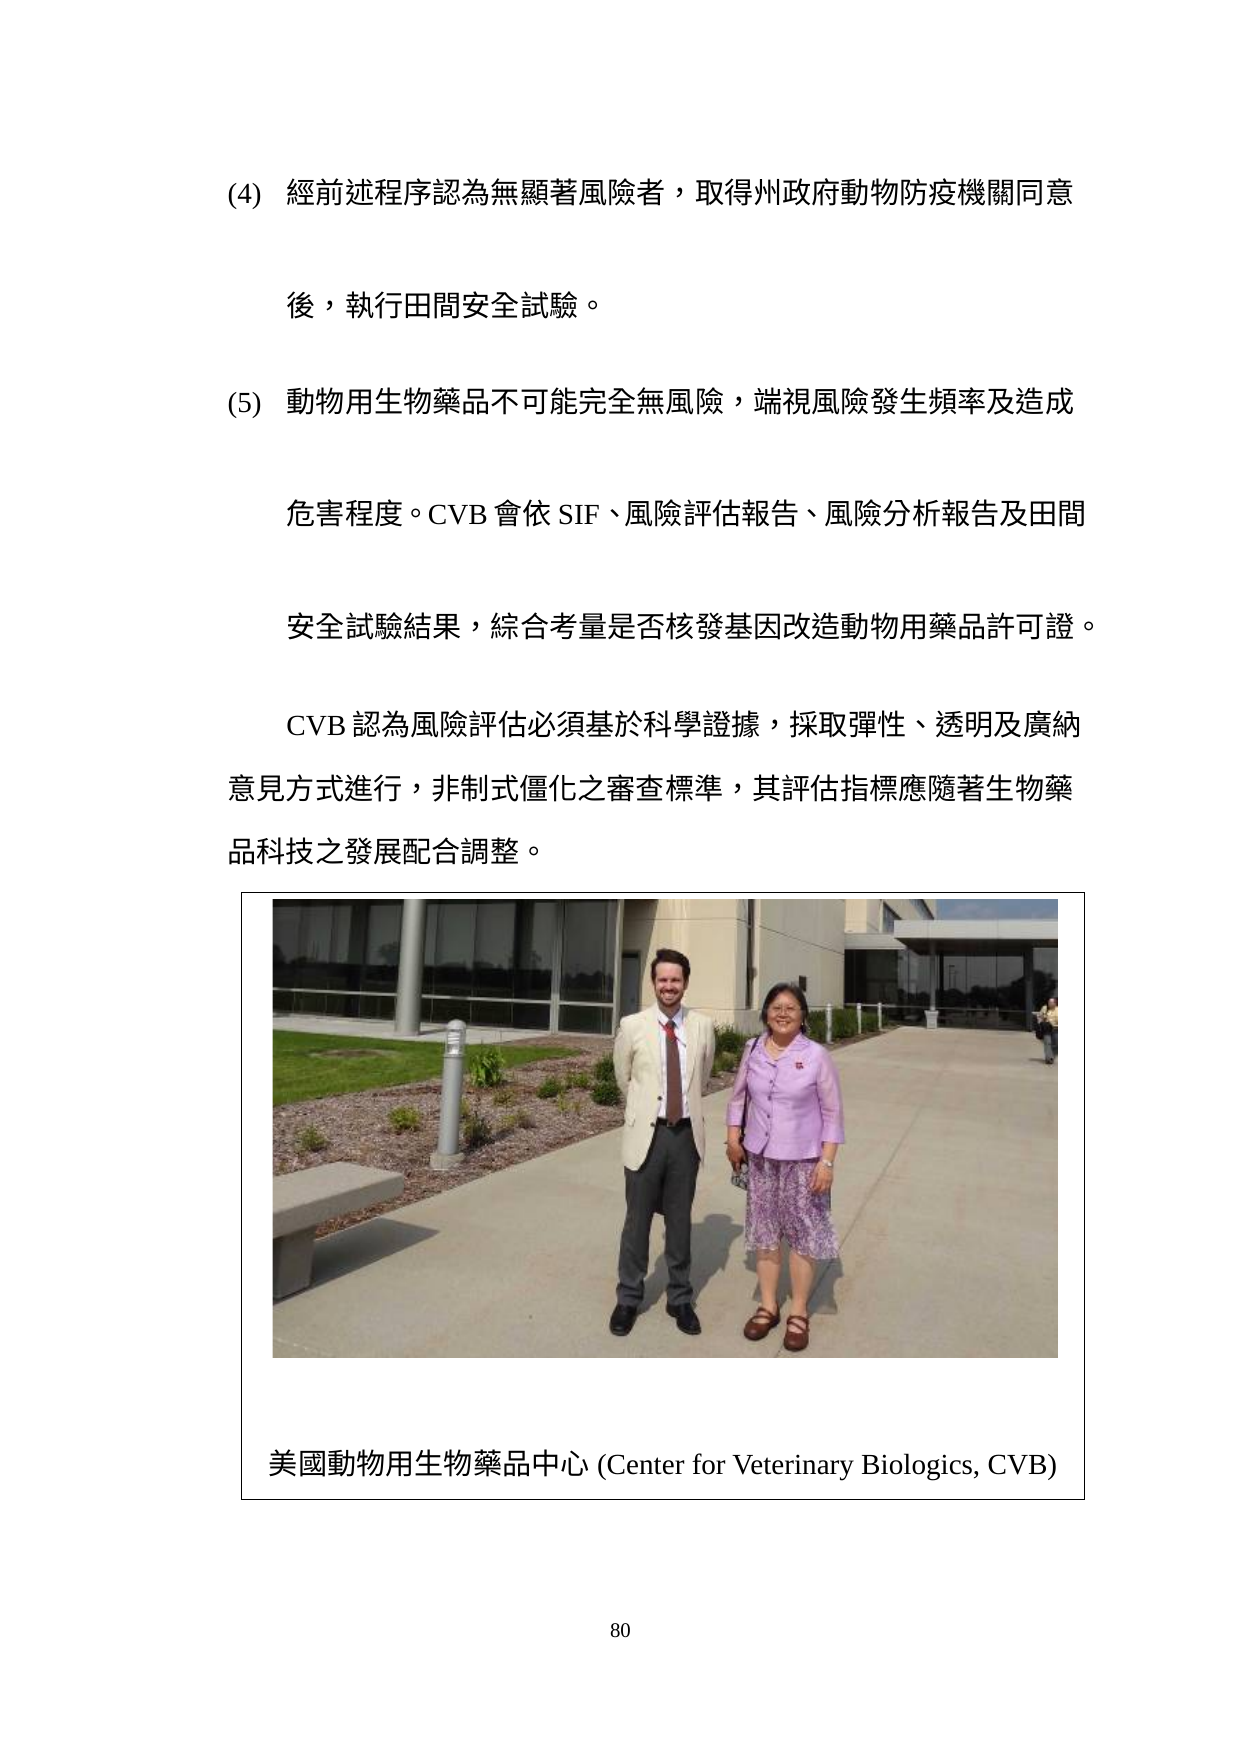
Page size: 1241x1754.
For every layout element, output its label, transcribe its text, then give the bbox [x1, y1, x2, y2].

list 動物用生物藥品不可能完全無風險，端視風險發生頻率及造成危害程度。CVB會依SIF、風險評估報告、風險分析報告及田間安全試驗結果，綜合考量是否核發基因改造動物用藥品許可證。 [227, 362, 1087, 662]
list 經前述程序認為無顯著風險者，取得州政府動物防疫機關同意後，執行田間安全試驗。 [227, 153, 1087, 341]
table_header 美國動物用生物藥品中心 (Center for Veterinary Biologics, CVB) [242, 893, 1084, 1499]
picture [272, 899, 1058, 1358]
text CVB認為風險評估必須基於科學證據，採取彈性、透明及廣納意見方式進行，非制式僵化之審查標準，其評估指標應隨著生物藥品科技之發展配合調整。 [227, 702, 1087, 871]
